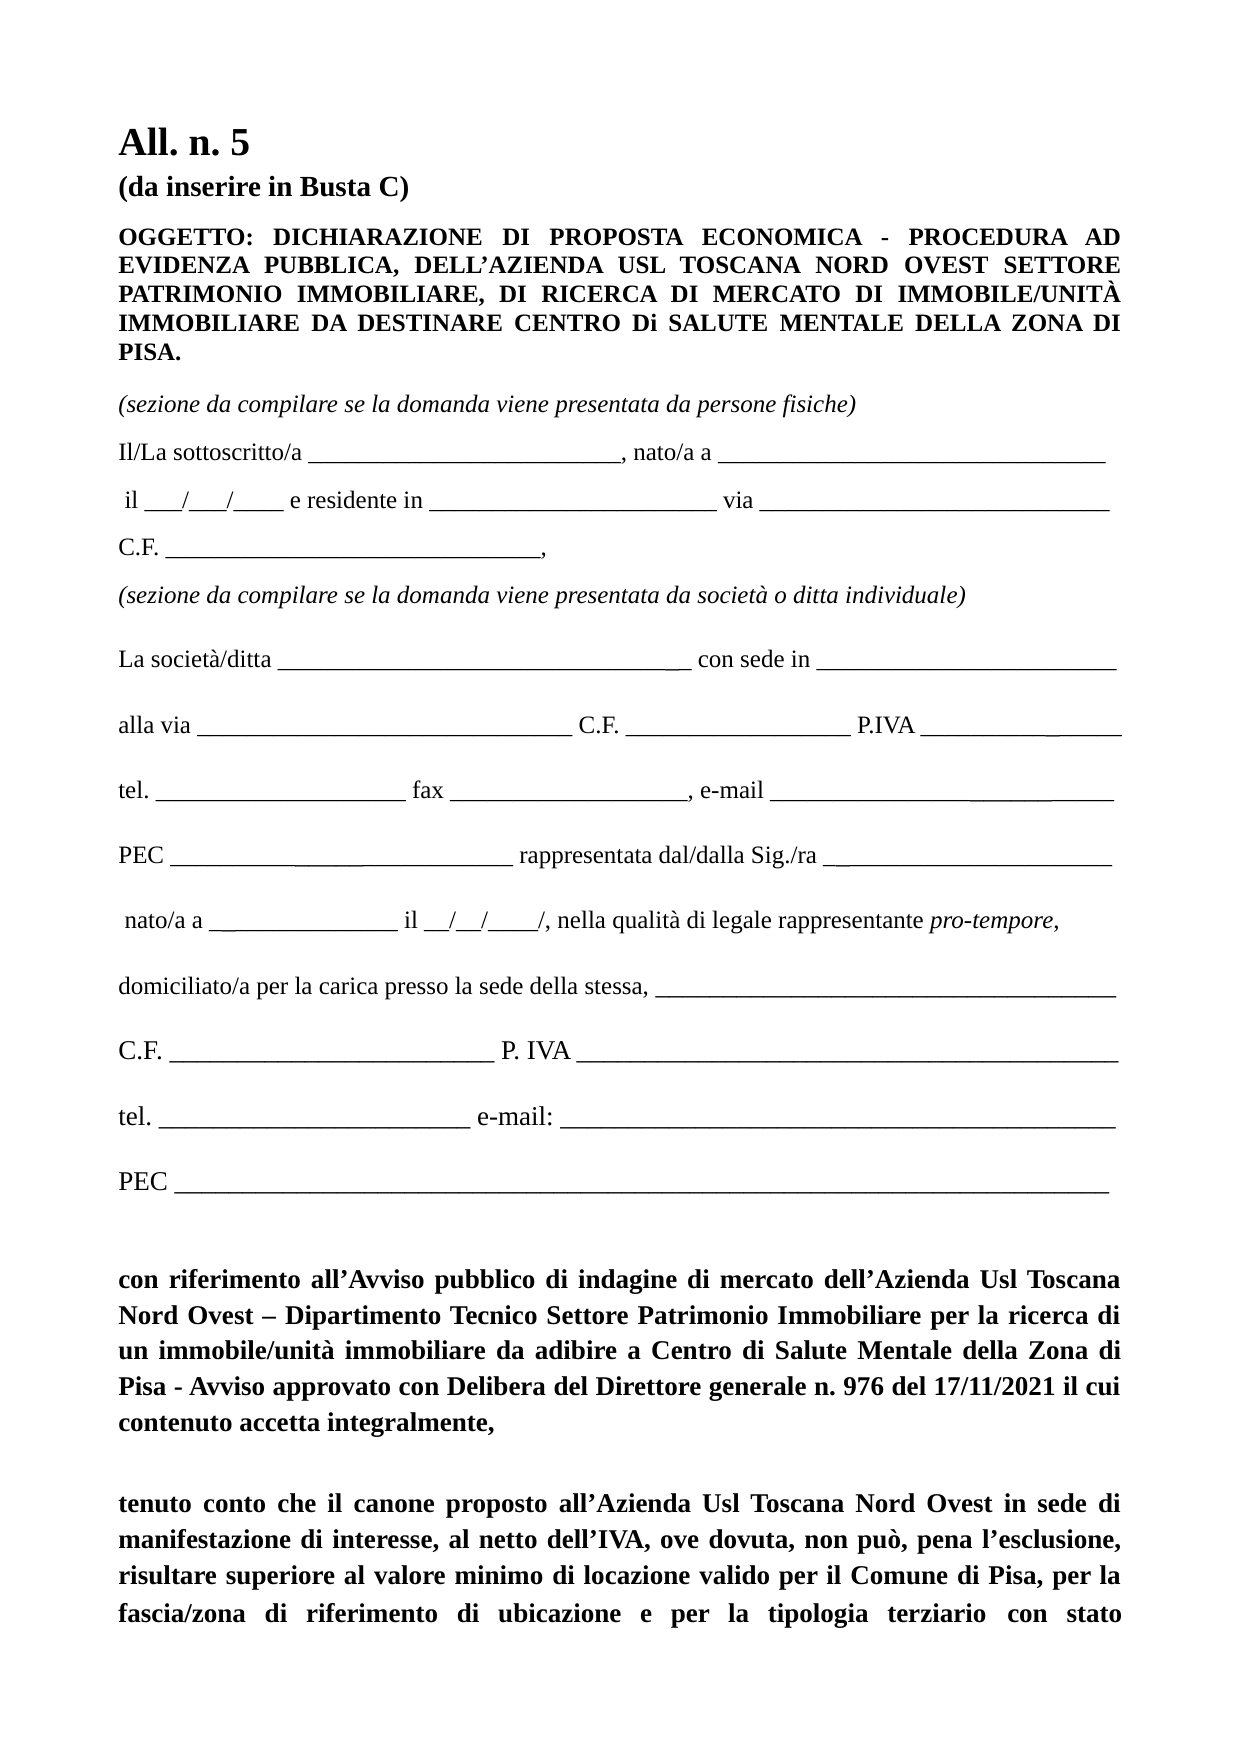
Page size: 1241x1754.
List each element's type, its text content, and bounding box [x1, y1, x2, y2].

text con riferimento all’Avviso pubblico di indagine di mercato dell’Azienda Usl Toscana Nord Ovest – Dipartimento Tecnico Settore Patrimonio Immobiliare per la ricerca di un immobile/unità immobiliare da adibire a Centro di Salute Mentale della Zona di Pisa - Avviso approvato con Delibera del Direttore generale n. 976 del 17/11/2021 il cui contenuto accetta integralmente, [118, 1263, 1122, 1437]
text domiciliato/a per la carica presso la sede della stessa, __________________________________ [118, 969, 1122, 1000]
text C.F. ______________________________, [118, 532, 1122, 561]
text Il/La sottoscritto/a _________________________, nato/a a _______________________________ [118, 437, 1122, 466]
text alla via ______________________________ C.F. __________________ P.IVA ________________ [118, 708, 1122, 739]
text PEC _____________________________________________________________________ [118, 1165, 1122, 1196]
text tel. _______________________ e-mail: _________________________________________ [118, 1099, 1122, 1131]
text PEC ___________________________ rappresentata dal/dalla Sig./ra _______________________ [118, 838, 1122, 869]
text La società/ditta _________________________________ con sede in ________________________ [118, 642, 1122, 673]
text All. n. 5 (da inserire in Busta C) [118, 118, 1122, 202]
text il ___/___/____ e residente in _______________________ via ____________________________ [118, 485, 1122, 513]
text nato/a a _______________ il __/__/____/, nella qualità di legale rappresentante pro-tempore, [118, 904, 1122, 935]
text (sezione da compilare se la domanda viene presentata da società o ditta individuale) [118, 580, 1122, 609]
text tenuto conto che il canone proposto all’Azienda Usl Toscana Nord Ovest in sede di manifestazione di interesse, al netto dell’IVA, ove dovuta, non può, pena l’esclusione, risultare superiore al valore minimo di locazione valido per il Comune di Pisa, per la fascia/zona di riferimento di ubicazione e per la tipologia terziario con stato [118, 1487, 1122, 1628]
text C.F. ________________________ P. IVA ________________________________________ [118, 1034, 1122, 1065]
text (sezione da compilare se la domanda viene presentata da persone fisiche) [118, 389, 1122, 418]
text OGGETTO: DICHIARAZIONE DI PROPOSTA ECONOMICA - PROCEDURA AD EVIDENZA PUBBLICA, DELL’AZIENDA USL TOSCANA NORD OVEST SETTORE PATRIMONIO IMMOBILIARE, DI RICERCA DI MERCATO DI IMMOBILE/UNITÀ IMMOBILIARE DA DESTINARE CENTRO Di SALUTE MENTALE DELLA ZONA DI PISA. [118, 222, 1122, 366]
text tel. ____________________ fax ___________________, e-mail ___________________________ [118, 773, 1122, 804]
